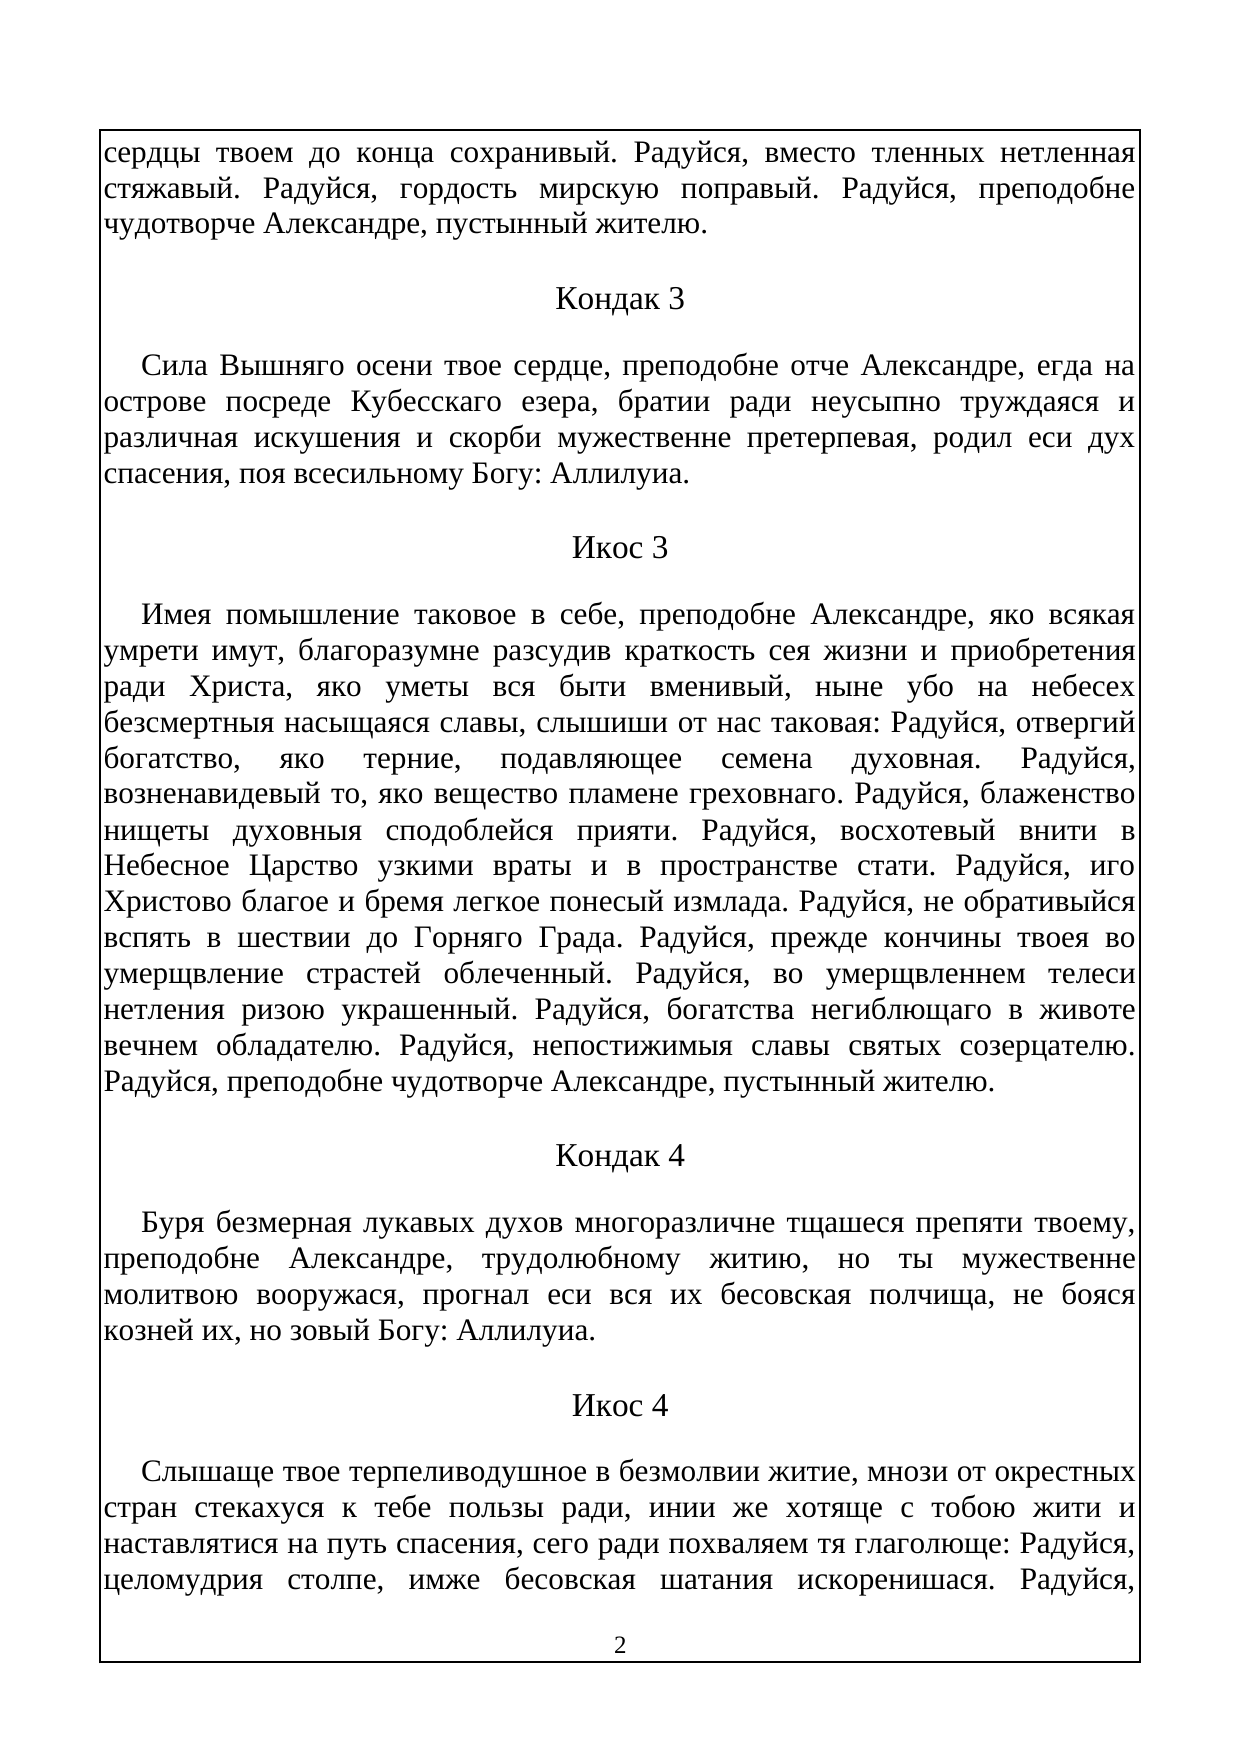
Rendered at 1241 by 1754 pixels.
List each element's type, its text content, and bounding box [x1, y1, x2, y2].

subtitle Икос 3 [103, 527, 1137, 566]
subtitle Кондак 4 [103, 1136, 1137, 1174]
text Сила Вышняго осени твое сердце, преподобне отче Александре, егда на острове посреде Кубесскаго езера, братии ради неусыпно труждаяся и различная искушения и скорби мужественне претерпевая, родил еси дух спасения, поя всесильному Богу: Аллилуиа. [103, 346, 1137, 490]
subtitle Кондак 3 [103, 278, 1137, 317]
text Имея помышление таковое в себе, преподобне Александре, яко всякая умрети имут, благоразумне разсудив краткость сея жизни и приобретения ради Христа, яко уметы вся быти вменивый, ныне убо на небесех безсмертныя насыщаяся славы, слышиши от нас таковая: Радуйся, отвергий богатство, яко терние, подавляющее семена духовная. Радуйся, возненавидевый то, яко вещество пламене греховнаго. Радуйся, блаженство нищеты духовныя сподоблейся прияти. Радуйся, восхотевый внити в Небесное Царство узкими враты и в пространстве стати. Радуйся, иго Христово благое и бремя легкое понесый измлада. Радуйся, не обративыйся вспять в шествии до Горняго Града. Радуйся, прежде кончины твоея во умерщвление страстей облеченный. Радуйся, во умерщвленнем телеси нетления ризою украшенный. Радуйся, богатства негиблющаго в животе вечнем обладателю. Радуйся, непостижимыя славы святых созерцателю. Радуйся, преподобне чудотворче Александре, пустынный жителю. [103, 595, 1137, 1098]
text сердцы твоем до конца сохранивый. Радуйся, вместо тленных нетленная стяжавый. Радуйся, гордость мирскую поправый. Радуйся, преподобне чудотворче Александре, пустынный жителю. [103, 133, 1137, 241]
text Буря безмерная лукавых духов многоразличне тщашеся препяти твоему, преподобне Александре, трудолюбному житию, но ты мужественне молитвою вооружася, прогнал еси вся их бесовская полчища, не бояся козней их, но зовый Богу: Аллилуиа. [103, 1203, 1137, 1347]
text Слышаще твое терпеливодушное в безмолвии житие, мнози от окрестных стран стекахуся к тебе пользы ради, инии же хотяще с тобою жити и наставлятися на путь спасения, сего ради похваляем тя глаголюще: Радуйся, целомудрия столпе, имже бесовская шатания искоренишася. Радуйся, [103, 1453, 1137, 1596]
subtitle Икос 4 [103, 1385, 1137, 1423]
